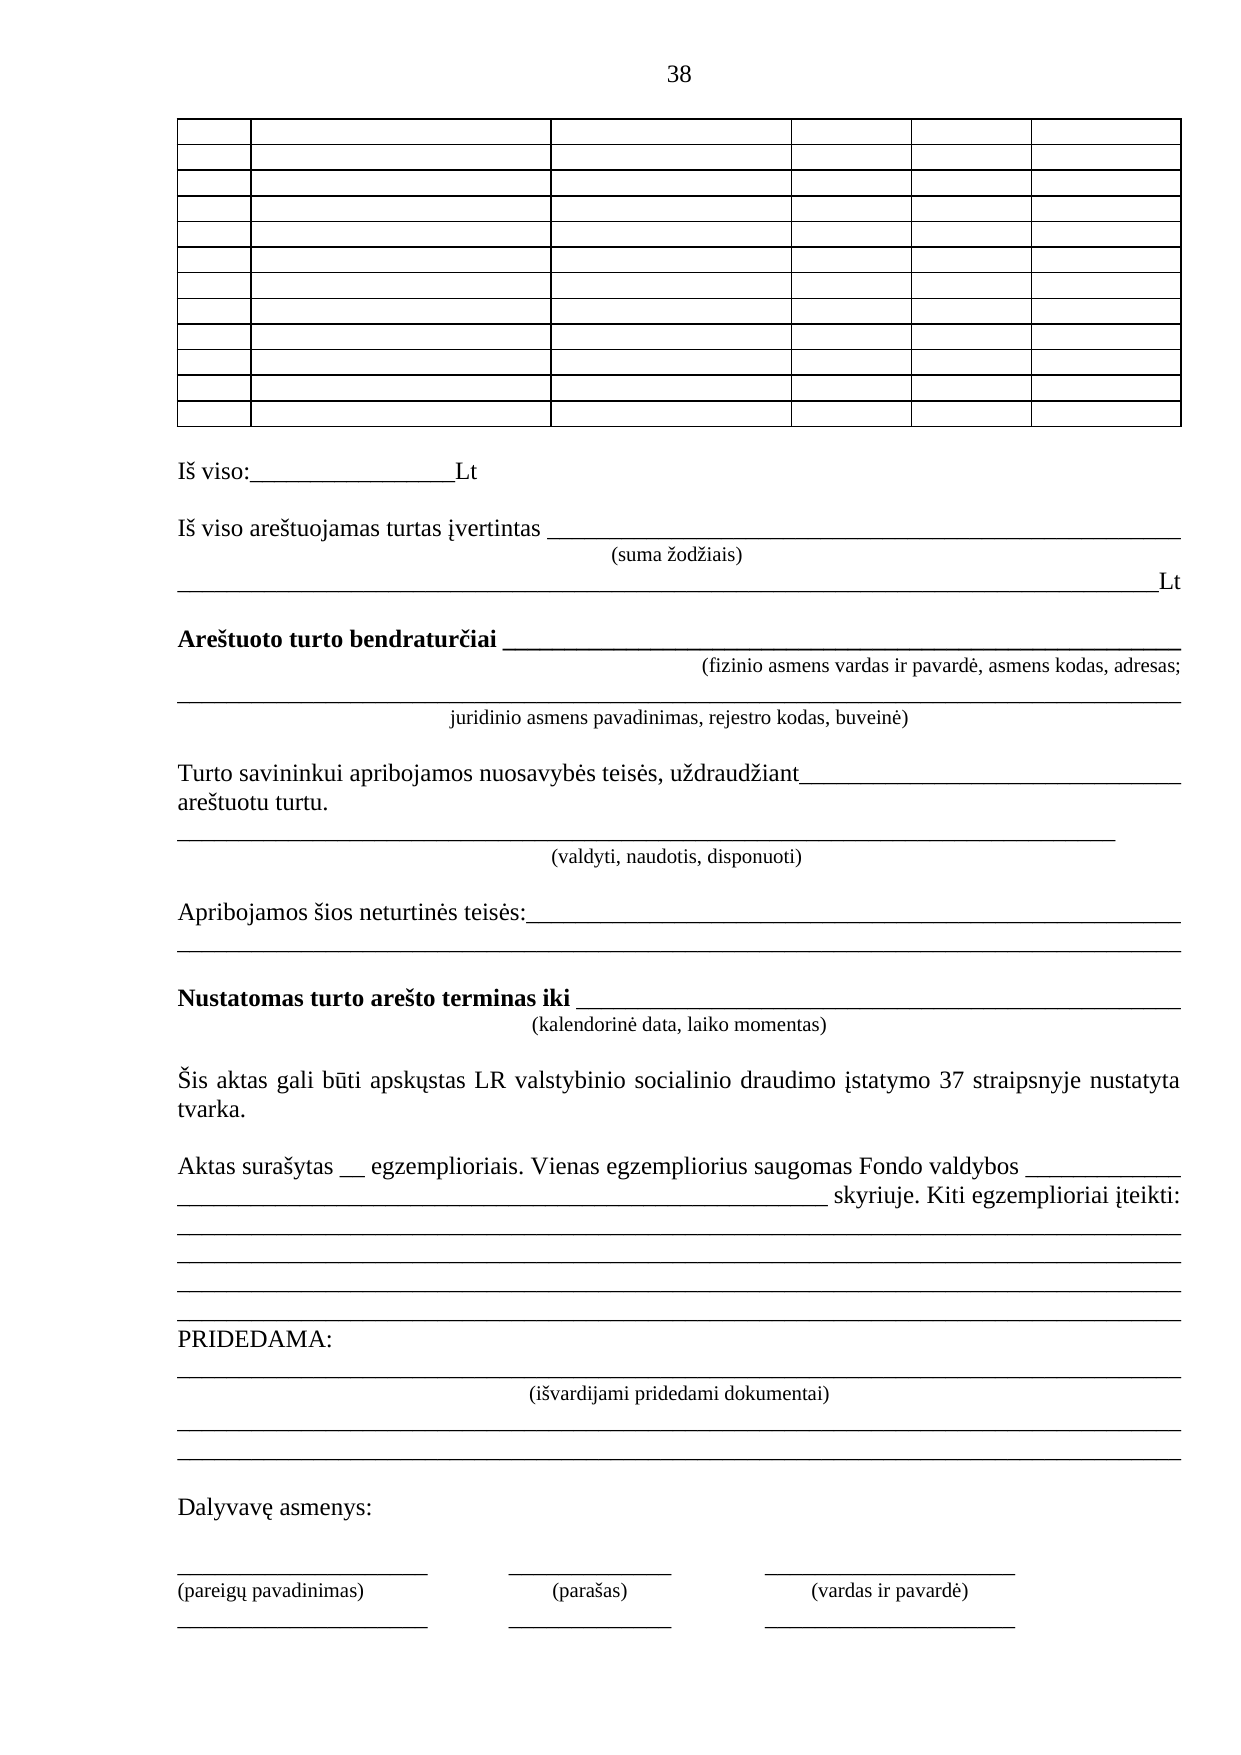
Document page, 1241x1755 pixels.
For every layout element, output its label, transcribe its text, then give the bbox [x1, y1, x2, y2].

table_cell [1032, 402, 1036, 426]
table_cell [907, 376, 911, 400]
text _ Lt [177, 566, 1181, 595]
text Turto savininkui apribojamos nuosavybės teisės, uždraudžiant [177, 758, 1181, 787]
table_cell [912, 376, 916, 400]
text (valdyti, naudotis, disponuoti) [177, 844, 1181, 868]
table_cell [1032, 120, 1036, 144]
text Nustatomas turto arešto terminas iki [177, 983, 1181, 1012]
table_cell [787, 325, 791, 349]
text Iš viso: Lt [177, 456, 1181, 485]
table_cell [787, 402, 791, 426]
table_cell [1027, 120, 1031, 144]
table_cell [1027, 376, 1031, 400]
table_cell [787, 171, 791, 195]
table_cell [787, 145, 791, 169]
table_cell [907, 299, 911, 323]
table_cell [912, 350, 916, 374]
table_cell [1027, 273, 1031, 297]
table_cell [1027, 248, 1031, 272]
table_cell [1027, 222, 1031, 246]
table_cell [1027, 171, 1031, 195]
table_cell [912, 325, 916, 349]
table_cell [792, 171, 796, 195]
table_cell [1027, 325, 1031, 349]
table_cell [787, 273, 791, 297]
table_cell [1027, 350, 1031, 374]
table_cell [787, 197, 791, 221]
table_cell [792, 325, 796, 349]
table_cell [1032, 350, 1036, 374]
text (suma žodžiais) [177, 542, 1181, 566]
table_cell [1027, 145, 1031, 169]
text (kalendorinė data, laiko momentas) [177, 1012, 1181, 1036]
table_cell [1032, 171, 1036, 195]
table_cell [1032, 222, 1036, 246]
text Aktas surašytas __ egzemplioriais. Vienas egzempliorius saugomas Fondo valdybos skyriuje. Kiti egzemplioriai įteikti: [177, 1151, 1181, 1209]
table_cell [787, 222, 791, 246]
table_cell [907, 197, 911, 221]
table_cell [907, 120, 911, 144]
table_cell [907, 402, 911, 426]
text Apribojamos šios neturtinės teisės: [177, 897, 1181, 926]
table_cell [912, 145, 916, 169]
table_cell [912, 299, 916, 323]
table_cell [1032, 376, 1036, 400]
table_cell [912, 402, 916, 426]
table_cell [792, 273, 796, 297]
text Dalyvavę asmenys: [177, 1492, 1181, 1520]
table_cell [792, 145, 796, 169]
table_cell [1032, 273, 1036, 297]
table_cell [787, 376, 791, 400]
table_cell [912, 248, 916, 272]
table_cell [1032, 197, 1036, 221]
text ____________________ _____________ ____________________ [177, 1549, 1181, 1578]
table_cell [1027, 197, 1031, 221]
table_cell [792, 376, 796, 400]
table_cell [907, 171, 911, 195]
table_cell [792, 120, 796, 144]
table_cell [907, 350, 911, 374]
table_cell [912, 222, 916, 246]
table_cell [1027, 402, 1031, 426]
table_cell [787, 350, 791, 374]
text Areštuoto turto bendraturčiai [177, 624, 1181, 652]
table_cell [907, 145, 911, 169]
table_cell [1032, 325, 1036, 349]
table_cell [1032, 299, 1036, 323]
table_cell [1032, 248, 1036, 272]
text PRIDEDAMA: [177, 1324, 1181, 1352]
table_cell [792, 402, 796, 426]
text _ [177, 1434, 1181, 1459]
table_cell [1027, 299, 1031, 323]
table_cell [787, 248, 791, 272]
table_cell [912, 171, 916, 195]
table_cell [792, 299, 796, 323]
text (išvardijami pridedami dokumentai) [177, 1381, 1181, 1405]
text (fizinio asmens vardas ir pavardė, asmens kodas, adresas; [177, 652, 1181, 677]
text Iš viso areštuojamas turtas įvertintas [177, 513, 1181, 542]
table_cell [907, 248, 911, 272]
table_cell [907, 273, 911, 297]
table_cell [907, 325, 911, 349]
text ____________________ _____________ ____________________ [177, 1602, 1181, 1631]
table_cell [912, 273, 916, 297]
text areštuotu turtu. [177, 787, 1181, 816]
table_cell [792, 350, 796, 374]
table_cell [907, 222, 911, 246]
text Šis aktas gali būti apskųstas LR valstybinio socialinio draudimo įstatymo 37 straipsnyje nustatyta tvarka. [177, 1065, 1181, 1122]
table_cell [787, 299, 791, 323]
table_cell [912, 197, 916, 221]
text juridinio asmens pavadinimas, rejestro kodas, buveinė) [177, 705, 1181, 729]
table_cell [792, 248, 796, 272]
table_cell [912, 120, 916, 144]
table_cell [792, 222, 796, 246]
table_cell [1032, 145, 1036, 169]
table_cell [787, 120, 791, 144]
text (pareigų pavadinimas) (parašas) (vardas ir pavardė) [177, 1578, 1181, 1602]
table_cell [792, 197, 796, 221]
